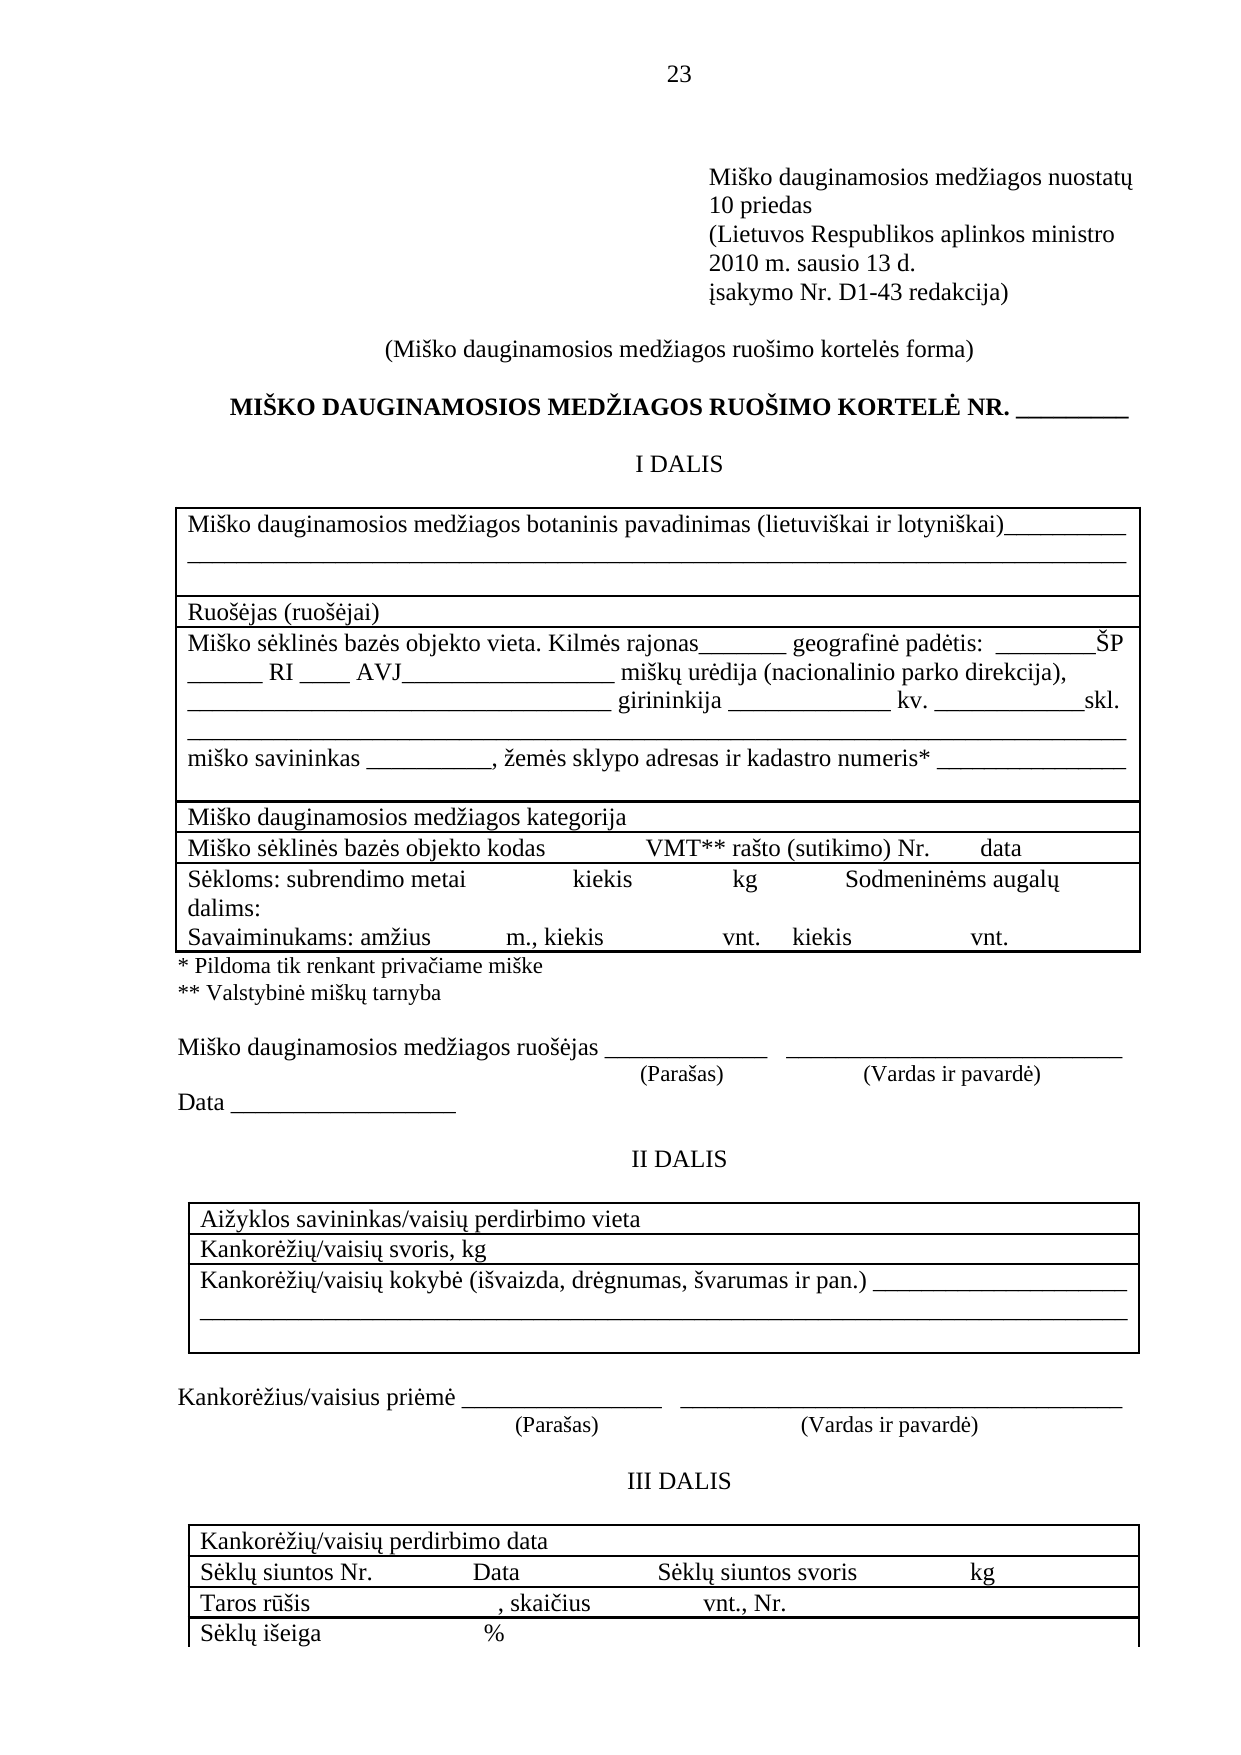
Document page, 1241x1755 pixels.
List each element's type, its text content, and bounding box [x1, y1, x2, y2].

table_cell Kankorėžių/vaisių kokybė (išvaizda, drėgnumas, švarumas ir pan.) _ [190, 1265, 1138, 1352]
table_cell Miško dauginamosios medžiagos kategorija [177, 803, 1139, 831]
text II DALIS [177, 1144, 1181, 1173]
text Miško dauginamosios medžiagos nuostatų [177, 162, 1181, 190]
text 2010 m. sausio 13 d. [177, 248, 1181, 277]
text Kankorėžius/vaisius priėmė ________________ [177, 1382, 1181, 1411]
table_cell Sėkloms: subrendimo metai kiekis kg Sodmeninėms augalų dalims: Savaiminukams: amžius m., kiekis vnt. kiekis vnt. [177, 864, 1139, 950]
text 10 priedas [177, 190, 1181, 219]
table_header Aižyklos savininkas/vaisių perdirbimo vieta [190, 1204, 1138, 1232]
text MIŠKO DAUGINAMOSIOS MEDŽIAGOS RUOŠIMO KORTELĖ NR. _________ [177, 392, 1181, 420]
table_cell Miško sėklinės bazės objekto vieta. Kilmės rajonas_______ geografinė padėtis: ________ŠP ______ RI ____ AVJ_________________ miškų urėdija (nacionalinio parko direkcija), _ girininkija _____________ kv. ____________skl. _ miško savininkas __________, žemės sklypo adresas ir kadastro numeris* [177, 628, 1139, 800]
table_cell Ruošėjas (ruošėjai) [177, 597, 1139, 626]
text (Parašas) (Vardas ir pavardė) [515, 1411, 1181, 1438]
text (Parašas) (Vardas ir pavardė) [640, 1060, 1181, 1087]
text įsakymo Nr. D1-43 redakcija) [177, 277, 1181, 305]
text * Pildoma tik renkant privačiame miške [177, 952, 1181, 979]
text (Miško dauginamosios medžiagos ruošimo kortelės forma) [177, 334, 1181, 363]
text III DALIS [177, 1466, 1181, 1495]
text (Lietuvos Respublikos aplinkos ministro [177, 219, 1181, 248]
table_header Miško dauginamosios medžiagos botaninis pavadinimas (lietuviškai ir lotyniškai) _ [177, 509, 1139, 595]
table_cell Taros rūšis , skaičius vnt., Nr. [190, 1588, 1138, 1616]
table_cell Sėklų siuntos Nr. Data Sėklų siuntos svoris kg [190, 1557, 1138, 1586]
table_cell Sėklų išeiga % [190, 1619, 1138, 1647]
table_header Kankorėžių/vaisių perdirbimo data [190, 1526, 1138, 1555]
text I DALIS [177, 449, 1181, 478]
text ** Valstybinė miškų tarnyba [177, 979, 1181, 1005]
text Data __________________ [177, 1087, 1181, 1115]
table_cell Miško sėklinės bazės objekto kodas VMT** rašto (sutikimo) Nr. data [177, 833, 1139, 862]
table_cell Kankorėžių/vaisių svoris, kg [190, 1235, 1138, 1263]
text Miško dauginamosios medžiagos ruošėjas _____________ [177, 1032, 1181, 1060]
